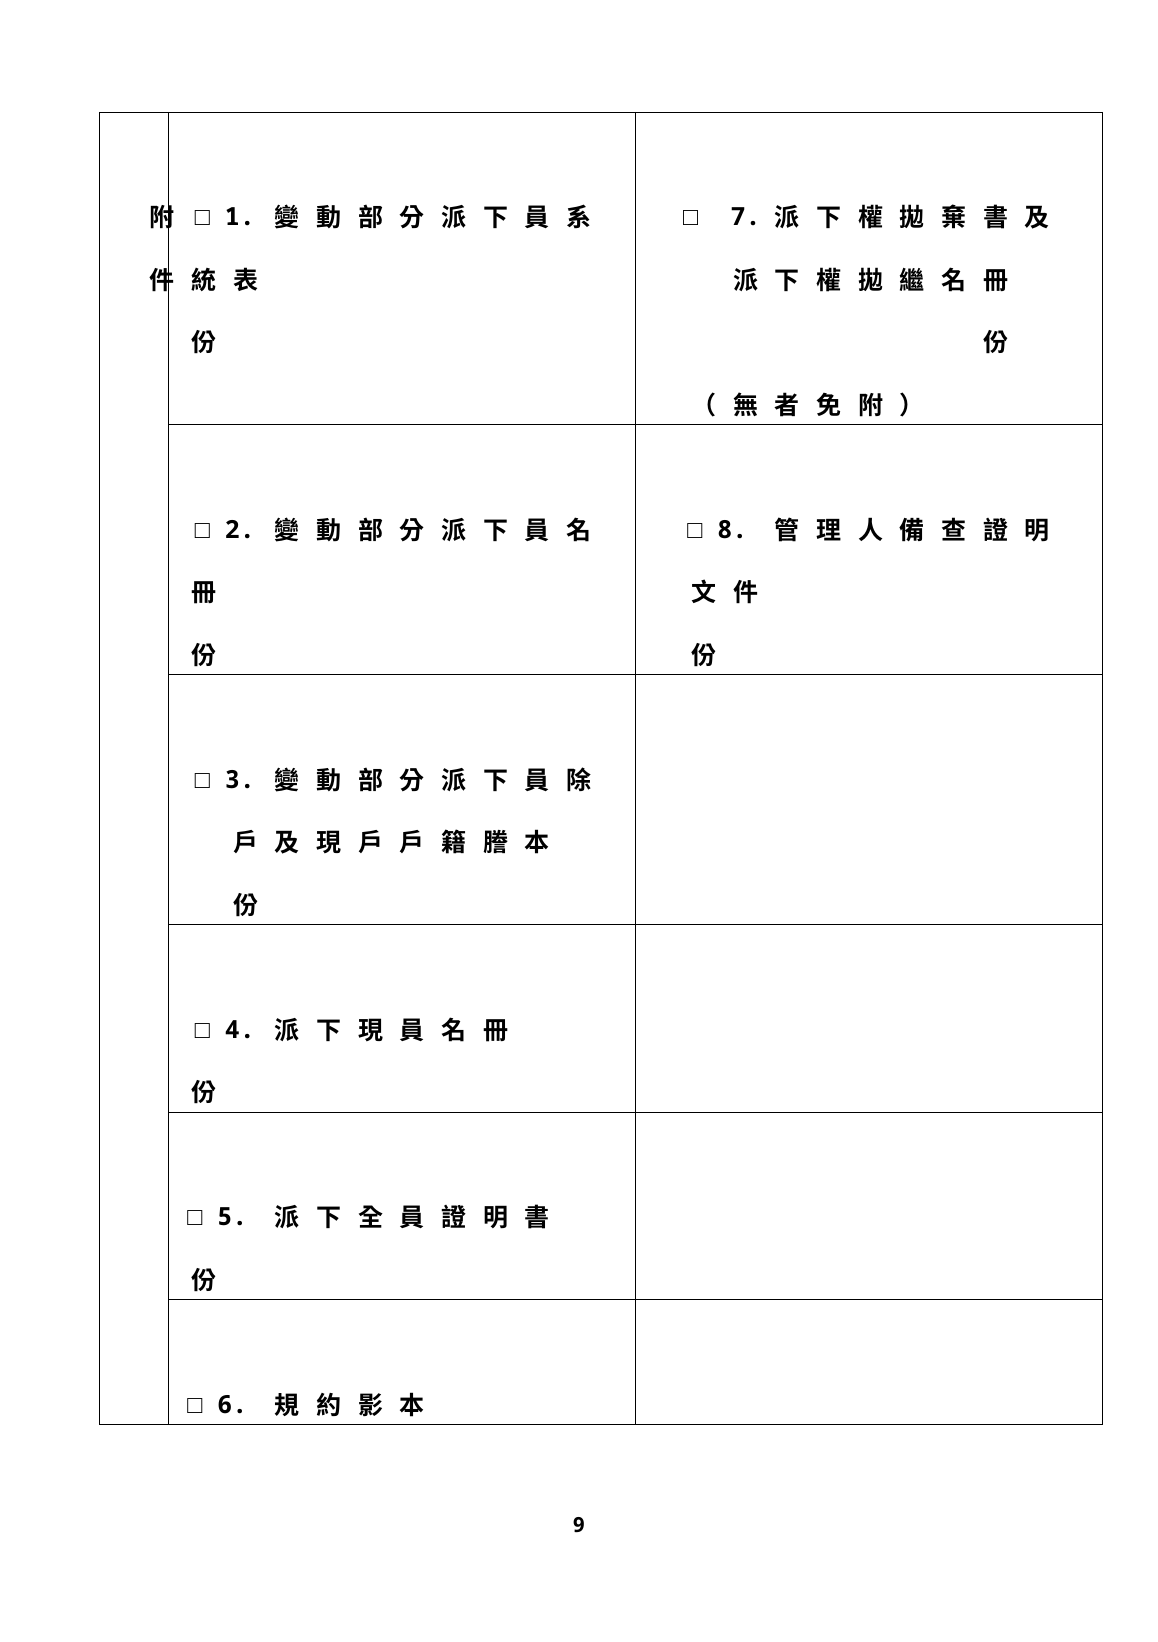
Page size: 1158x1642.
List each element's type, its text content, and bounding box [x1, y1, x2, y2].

table_cell □ 3.變動部分派下員除戶及現戶戶籍謄本 份 [169, 675, 635, 924]
table_cell □ 6. 規約影本 [169, 1300, 635, 1424]
table_cell 7.派下權拋棄書及派下權拋繼名冊 份（無者免附） [636, 113, 1102, 424]
table_cell 附件 [100, 113, 168, 1424]
table_cell [636, 1300, 1102, 1424]
table_cell □ 4.派下現員名冊 份 [169, 925, 635, 1112]
table_cell □ 8. 管理人備查證明文件 份 [636, 425, 1102, 674]
table_cell □ 2.變動部分派下員名冊 份 [169, 425, 635, 674]
table_cell [636, 925, 1102, 1112]
table_cell □ 5. 派下全員證明書 份 [169, 1113, 635, 1299]
table_cell [636, 1113, 1102, 1299]
table_cell □ 1.變動部分派下員系統表 份 [169, 113, 635, 424]
table_cell [636, 675, 1102, 924]
